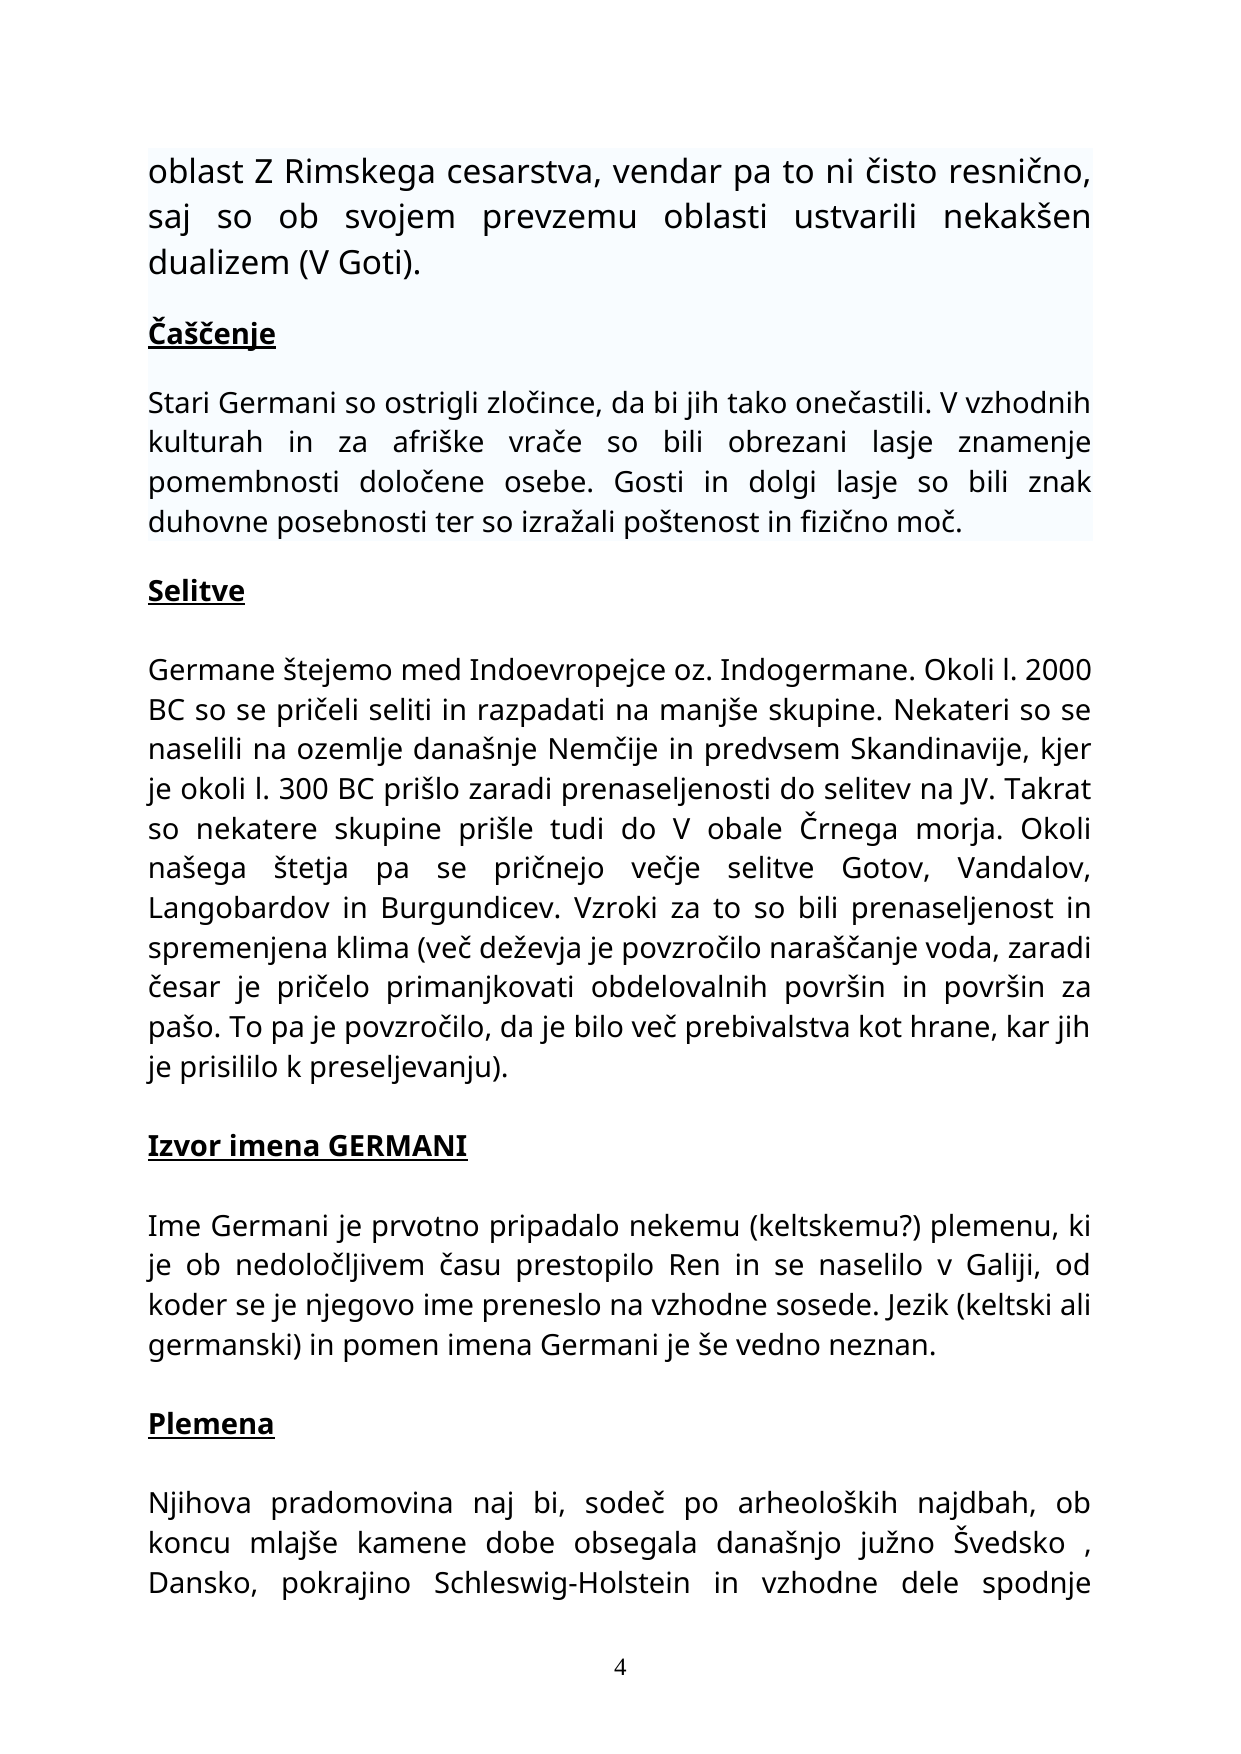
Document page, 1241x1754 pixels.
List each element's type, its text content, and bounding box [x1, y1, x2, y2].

text Čaščenje [148, 313, 1093, 353]
text Ime Germani je prvotno pripadalo nekemu (keltskemu?) plemenu, ki je ob nedoločljivem času prestopilo Ren in se naselilo v Galiji, od koder se je njegovo ime preneslo na vzhodne sosede. Jezik (keltski ali germanski) in pomen imena Germani je še vedno neznan. [148, 1205, 1093, 1363]
text Germane štejemo med Indoevropejce oz. Indogermane. Okoli l. 2000 BC so se pričeli seliti in razpadati na manjše skupine. Nekateri so se naselili na ozemlje današnje Nemčije in predvsem Skandinavije, kjer je okoli l. 300 BC prišlo zaradi prenaseljenosti do selitev na JV. Takrat so nekatere skupine prišle tudi do V obale Črnega morja. Okoli našega štetja pa se pričnejo večje selitve Gotov, Vandalov, Langobardov in Burgundicev. Vzroki za to so bili prenaseljenost in spremenjena klima (več deževja je povzročilo naraščanje voda, zaradi česar je pričelo primanjkovati obdelovalnih površin in površin za pašo. To pa je povzročilo, da je bilo več prebivalstva kot hrane, kar jih je prisililo k preseljevanju). [148, 649, 1093, 1086]
text Stari Germani so ostrigli zločince, da bi jih tako onečastili. V vzhodnih kulturah in za afriške vrače so bili obrezani lasje znamenje pomembnosti določene osebe. Gosti in dolgi lasje so bili znak duhovne posebnosti ter so izražali poštenost in fizično moč. [148, 382, 1093, 541]
text oblast Z Rimskega cesarstva, vendar pa to ni čisto resnično, saj so ob svojem prevzemu oblasti ustvarili nekakšen dualizem (V Goti). [148, 148, 1093, 284]
text Izvor imena GERMANI [148, 1125, 1093, 1165]
text Plemena [148, 1403, 1093, 1443]
text Njihova pradomovina naj bi, sodeč po arheoloških najdbah, ob koncu mlajše kamene dobe obsegala današnjo južno Švedsko , Dansko, pokrajino Schleswig-Holstein in vzhodne dele spodnje [148, 1483, 1093, 1602]
text Selitve [148, 570, 1093, 609]
